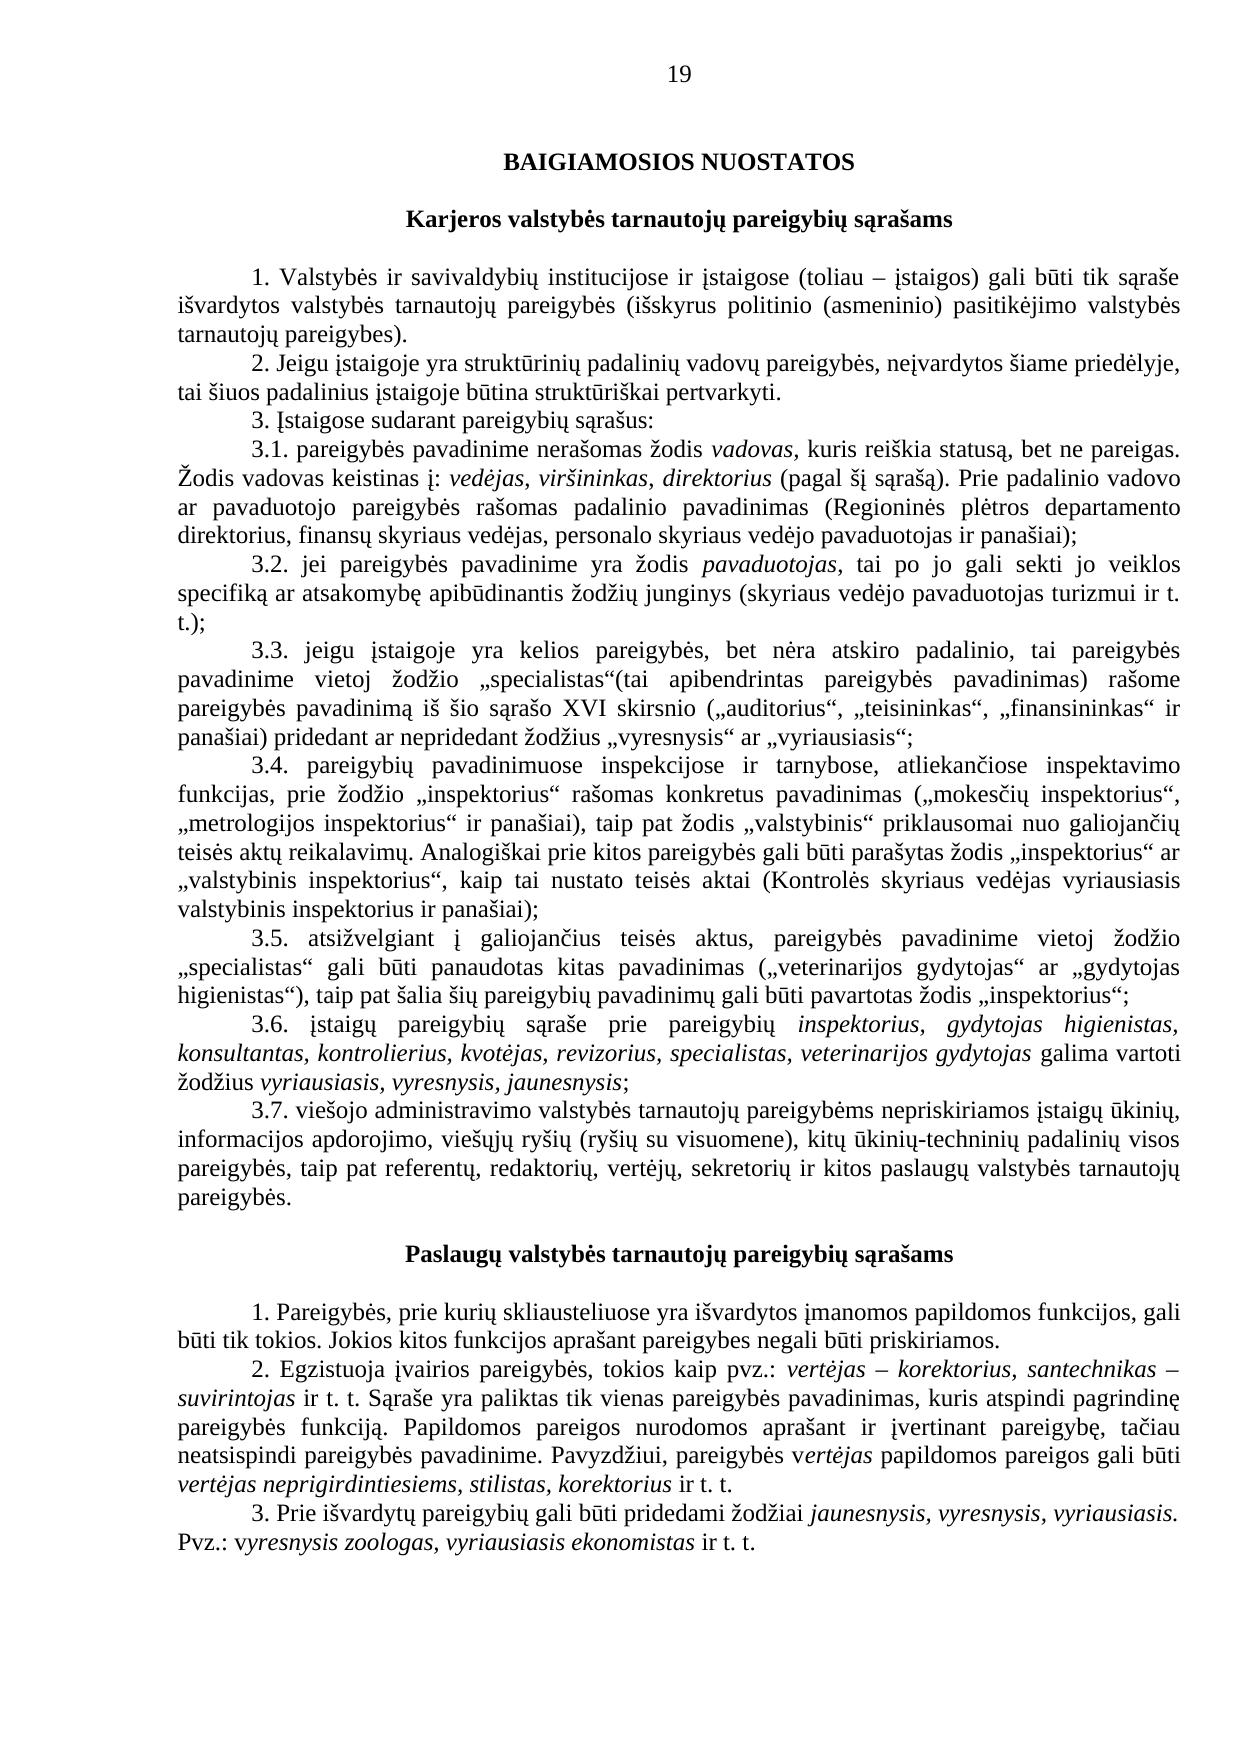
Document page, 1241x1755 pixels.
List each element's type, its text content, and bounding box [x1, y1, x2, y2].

text 3. Įstaigose sudarant pareigybių sąrašus: [177, 406, 1181, 434]
text 3.6. įstaigų pareigybių sąraše prie pareigybių inspektorius, gydytojas higienistas, konsultantas, kontrolierius, kvotėjas, revizorius, specialistas, veterinarijos gydytojas galima vartoti žodžius vyriausiasis, vyresnysis, jaunesnysis; [177, 1009, 1181, 1096]
text Baigiamosios nuostatos [177, 147, 1181, 176]
text 3. Prie išvardytų pareigybių gali būti pridedami žodžiai jaunesnysis, vyresnysis, vyriausiasis. Pvz.: vyresnysis zoologas, vyriausiasis ekonomistas ir t. t. [177, 1498, 1181, 1556]
text 3.1. pareigybės pavadinime nerašomas žodis vadovas, kuris reiškia statusą, bet ne pareigas. Žodis vadovas keistinas į: vedėjas, viršininkas, direktorius (pagal šį sąrašą). Prie padalinio vadovo ar pavaduotojo pareigybės rašomas padalinio pavadinimas (Regioninės plėtros departamento direktorius, finansų skyriaus vedėjas, personalo skyriaus vedėjo pavaduotojas ir panašiai); [177, 434, 1181, 549]
text 1. Valstybės ir savivaldybių institucijose ir įstaigose (toliau – įstaigos) gali būti tik sąraše išvardytos valstybės tarnautojų pareigybės (išskyrus politinio (asmeninio) pasitikėjimo valstybės tarnautojų pareigybes). [177, 262, 1181, 348]
text 2. Jeigu įstaigoje yra struktūrinių padalinių vadovų pareigybės, neįvardytos šiame priedėlyje, tai šiuos padalinius įstaigoje būtina struktūriškai pertvarkyti. [177, 348, 1181, 406]
text 3.3. jeigu įstaigoje yra kelios pareigybės, bet nėra atskiro padalinio, tai pareigybės pavadinime vietoj žodžio „specialistas“(tai apibendrintas pareigybės pavadinimas) rašome pareigybės pavadinimą iš šio sąrašo XVI skirsnio („auditorius“, „teisininkas“, „finansininkas“ ir panašiai) pridedant ar nepridedant žodžius „vyresnysis“ ar „vyriausiasis“; [177, 636, 1181, 751]
text Paslaugų valstybės tarnautojų pareigybių sąrašams [177, 1239, 1181, 1268]
text 3.5. atsižvelgiant į galiojančius teisės aktus, pareigybės pavadinime vietoj žodžio „specialistas“ gali būti panaudotas kitas pavadinimas („veterinarijos gydytojas“ ar „gydytojas higienistas“), taip pat šalia šių pareigybių pavadinimų gali būti pavartotas žodis „inspektorius“; [177, 923, 1181, 1009]
text Karjeros valstybės tarnautojų pareigybių sąrašams [177, 204, 1181, 233]
text 3.7. viešojo administravimo valstybės tarnautojų pareigybėms nepriskiriamos įstaigų ūkinių, informacijos apdorojimo, viešųjų ryšių (ryšių su visuomene), kitų ūkinių-techninių padalinių visos pareigybės, taip pat referentų, redaktorių, vertėjų, sekretorių ir kitos paslaugų valstybės tarnautojų pareigybės. [177, 1096, 1181, 1211]
text 2. Egzistuoja įvairios pareigybės, tokios kaip pvz.: vertėjas – korektorius, santechnikas – suvirintojas ir t. t. Sąraše yra paliktas tik vienas pareigybės pavadinimas, kuris atspindi pagrindinę pareigybės funkciją. Papildomos pareigos nurodomos aprašant ir įvertinant pareigybę, tačiau neatsispindi pareigybės pavadinime. Pavyzdžiui, pareigybės vertėjas papildomos pareigos gali būti vertėjas neprigirdintiesiems, stilistas, korektorius ir t. t. [177, 1354, 1181, 1498]
text 3.2. jei pareigybės pavadinime yra žodis pavaduotojas, tai po jo gali sekti jo veiklos specifiką ar atsakomybę apibūdinantis žodžių junginys (skyriaus vedėjo pavaduotojas turizmui ir t. t.); [177, 549, 1181, 636]
text 1. Pareigybės, prie kurių skliausteliuose yra išvardytos įmanomos papildomos funkcijos, gali būti tik tokios. Jokios kitos funkcijos aprašant pareigybes negali būti priskiriamos. [177, 1297, 1181, 1354]
text 3.4. pareigybių pavadinimuose inspekcijose ir tarnybose, atliekančiose inspektavimo funkcijas, prie žodžio „inspektorius“ rašomas konkretus pavadinimas („mokesčių inspektorius“, „metrologijos inspektorius“ ir panašiai), taip pat žodis „valstybinis“ priklausomai nuo galiojančių teisės aktų reikalavimų. Analogiškai prie kitos pareigybės gali būti parašytas žodis „inspektorius“ ar „valstybinis inspektorius“, kaip tai nustato teisės aktai (Kontrolės skyriaus vedėjas vyriausiasis valstybinis inspektorius ir panašiai); [177, 751, 1181, 923]
